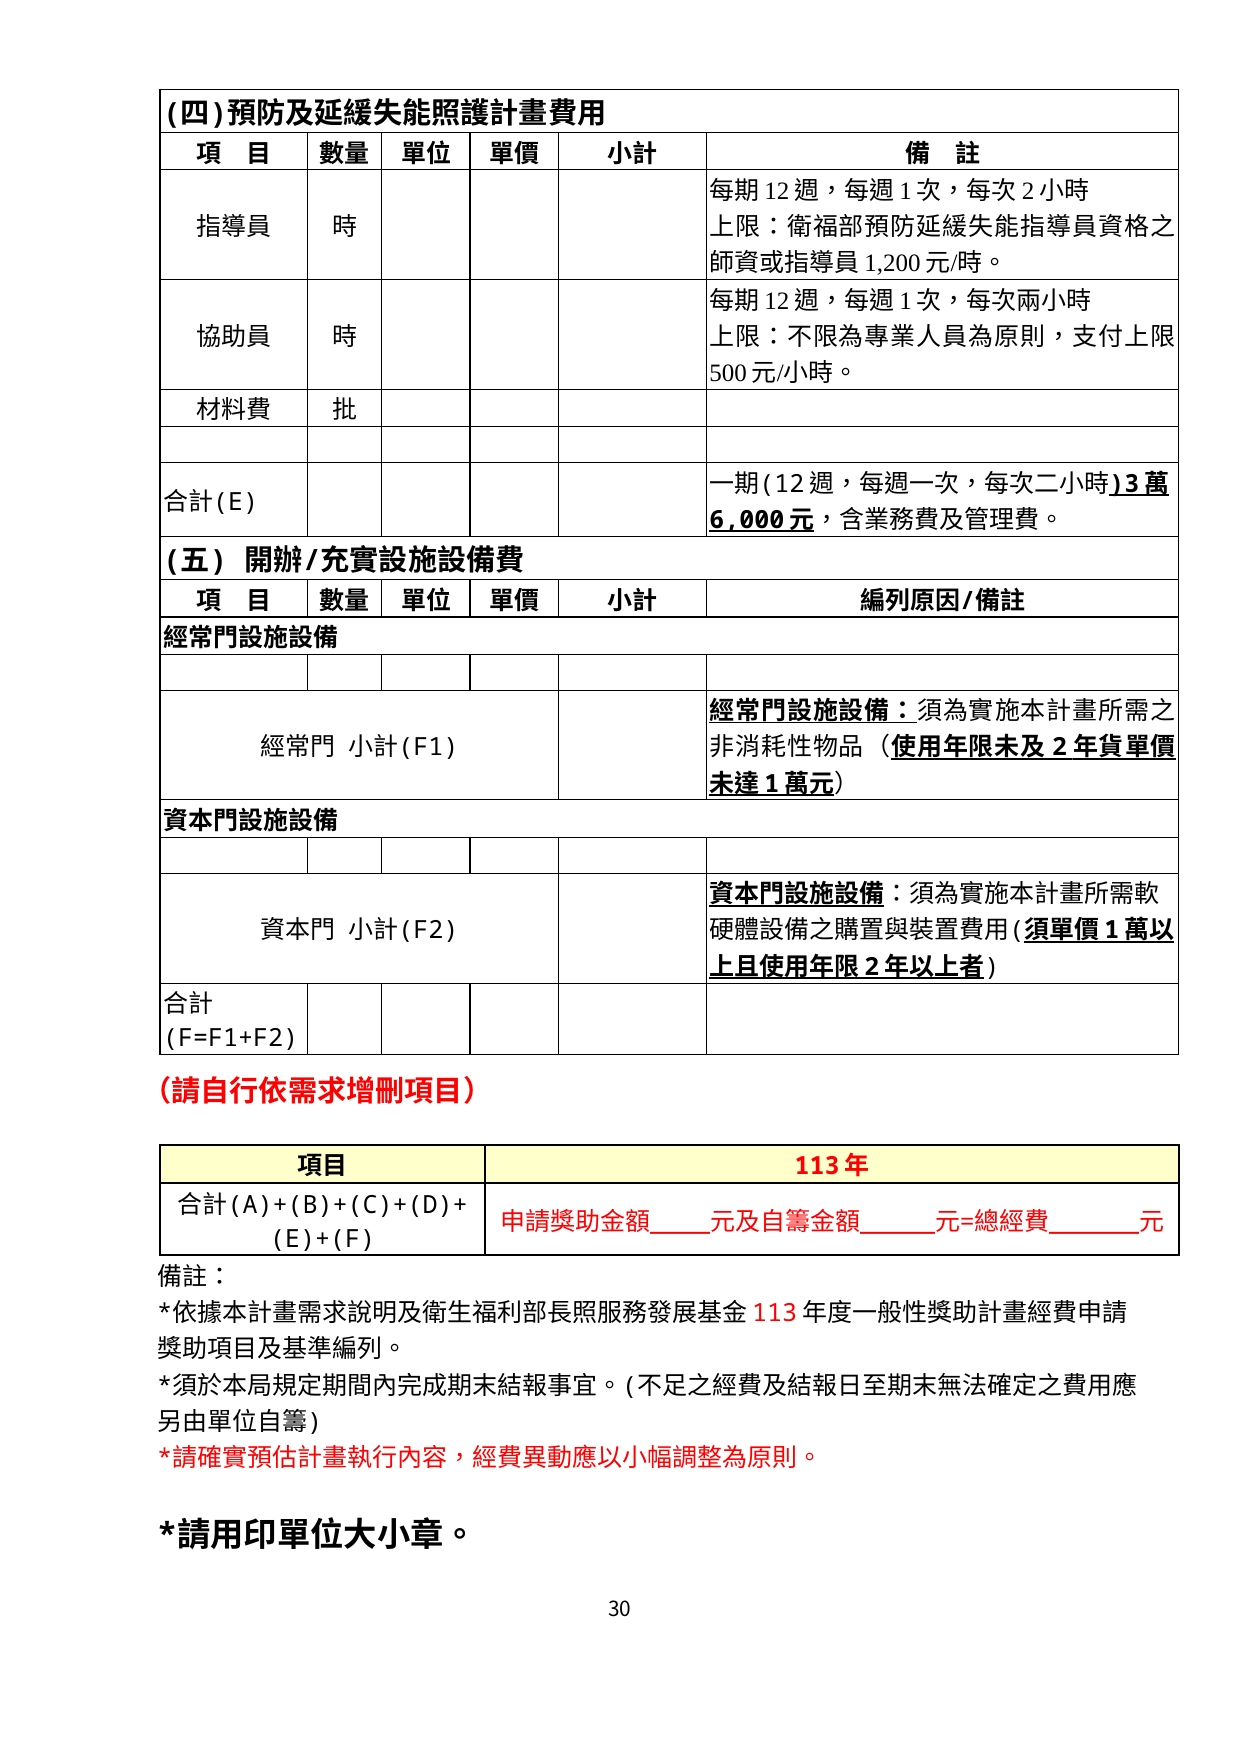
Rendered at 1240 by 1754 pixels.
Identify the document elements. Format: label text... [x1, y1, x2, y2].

table_cell 合計(A)+(B)+(C)+(D)+(E)+(F) [161, 1184, 484, 1254]
table_cell [308, 427, 381, 462]
table_cell 經常門設施設備 [161, 618, 1178, 654]
table_cell [382, 427, 469, 462]
table_cell 小計 [559, 580, 706, 616]
table_cell 單位 [382, 580, 469, 616]
table_cell [471, 427, 558, 462]
table_cell 小計 [559, 133, 706, 169]
table_cell [471, 463, 558, 536]
table_cell [471, 280, 558, 389]
table_cell 每期12週，每週1次，每次2小時 上限：衛福部預防延緩失能指導員資格之師資或指導員1,200元/時。 [707, 170, 1178, 279]
table_cell [559, 984, 706, 1054]
table_cell [559, 170, 706, 279]
table_cell [382, 280, 469, 389]
table_cell [471, 838, 558, 873]
text 備註： [157, 1256, 1141, 1293]
table_cell [308, 838, 381, 873]
table_cell 備 註 [707, 133, 1178, 169]
table_cell [382, 984, 469, 1054]
table_cell 申請獎助金額____元及自籌金額_____元=總經費______元 [486, 1184, 1178, 1254]
table_cell [559, 691, 706, 799]
table_cell 協助員 [161, 280, 307, 389]
table_cell 單價 [471, 133, 558, 169]
table_cell [559, 280, 706, 389]
table_cell [382, 838, 469, 873]
table_header 113年 [486, 1146, 1178, 1182]
table_cell (四)預防及延緩失能照護計畫費用 [161, 90, 1178, 132]
table_cell [707, 390, 1178, 426]
table_cell [559, 463, 706, 536]
table_header 項目 [161, 1146, 484, 1182]
table_cell 項 目 [161, 580, 307, 616]
text *須於本局規定期間內完成期末結報事宜。(不足之經費及結報日至期末無法確定之費用應另由單位自籌) [157, 1365, 1141, 1438]
table_cell 經常門 小計(F1) [161, 691, 558, 799]
text *依據本計畫需求說明及衛生福利部長照服務發展基金113年度一般性獎助計畫經費申請獎助項目及基準編列。 [157, 1293, 1141, 1365]
table_cell 項 目 [161, 133, 307, 169]
table_cell [707, 427, 1178, 462]
table_cell [707, 984, 1178, 1054]
table_cell [707, 655, 1178, 689]
table_cell 材料費 [161, 390, 307, 426]
table_cell [471, 655, 558, 689]
text *請確實預估計畫執行內容，經費異動應以小幅調整為原則。 [157, 1438, 1141, 1474]
table_cell 單價 [471, 580, 558, 616]
table_cell [471, 984, 558, 1054]
table_cell [308, 463, 381, 536]
table_cell 批 [308, 390, 381, 426]
table_cell [161, 427, 307, 462]
table_cell [382, 655, 469, 689]
table_cell 合計(F=F1+F2) [161, 984, 307, 1054]
table_cell [382, 170, 469, 279]
table_cell 指導員 [161, 170, 307, 279]
table_cell [559, 427, 706, 462]
table_cell 合計(E) [161, 463, 307, 536]
table_cell [559, 874, 706, 982]
table_cell 時 [308, 170, 381, 279]
table_cell [308, 655, 381, 689]
table_cell [559, 655, 706, 689]
table_cell (五) 開辦/充實設施設備費 [161, 537, 1178, 579]
table_cell 一期(12週，每週一次，每次二小時)3萬6,000元，含業務費及管理費。 [707, 463, 1178, 536]
table_cell [382, 463, 469, 536]
table_cell [382, 390, 469, 426]
table_cell [308, 984, 381, 1054]
table_cell [471, 390, 558, 426]
table_cell 時 [308, 280, 381, 389]
table_cell 資本門 小計(F2) [161, 874, 558, 982]
table_cell 數量 [308, 580, 381, 616]
table_cell 每期12週，每週1次，每次兩小時 上限：不限為專業人員為原則，支付上限500元/小時。 [707, 280, 1178, 389]
table_cell 資本門設施設備：須為實施本計畫所需軟硬體設備之購置與裝置費用(須單價1萬以上且使用年限2年以上者) [707, 874, 1178, 982]
table_cell [707, 838, 1178, 873]
table_cell 經常門設施設備：須為實施本計畫所需之非消耗性物品（使用年限未及2年貨單價未達1萬元） [707, 691, 1178, 799]
table_cell 單位 [382, 133, 469, 169]
table_cell [161, 838, 307, 873]
table_cell [161, 655, 307, 689]
text （請自行依需求增刪項目） [83, 1067, 1141, 1109]
table_cell [471, 170, 558, 279]
table_cell 資本門設施設備 [161, 800, 1178, 837]
table_cell [559, 390, 706, 426]
table_cell 編列原因/備註 [707, 580, 1178, 616]
text *請用印單位大小章。 [157, 1508, 1141, 1556]
table_cell 數量 [308, 133, 381, 169]
table_cell [559, 838, 706, 873]
